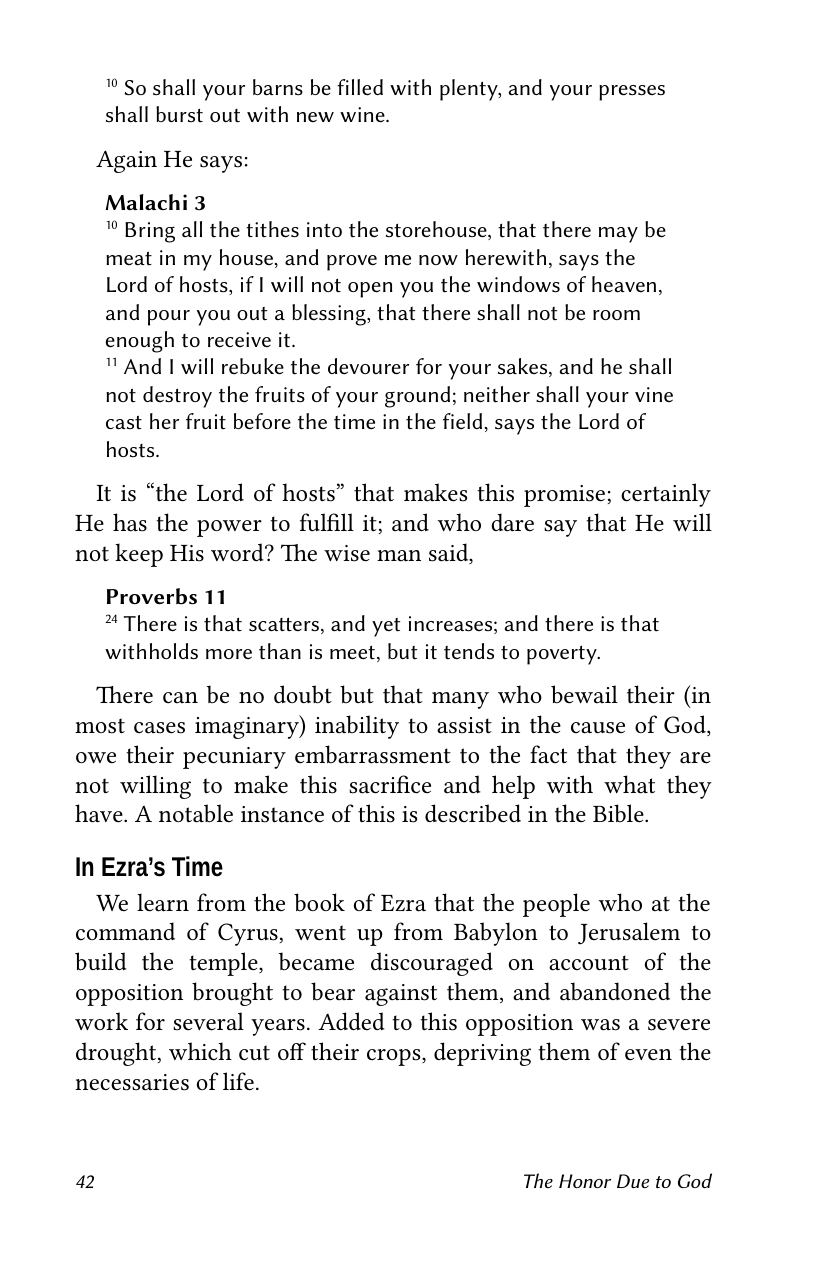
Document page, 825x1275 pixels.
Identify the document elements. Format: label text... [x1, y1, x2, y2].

text It is “the Lord of hosts” that makes this promise; certainly He has the power to fulfill it; and who dare say that He will not keep His word? The wise man said, [75, 479, 712, 567]
text 10 Bring all the tithes into the storehouse, that there may be meat in my house, and prove me now herewith, says the Lord of hosts, if I will not open you the windows of heaven, and pour you out a blessing, that there shall not be room enough to receive it. [105, 217, 682, 353]
text Again He says: [75, 145, 712, 173]
text Malachi 3 [105, 190, 712, 216]
text 24 There is that scatters, and yet increases; and there is that withholds more than is meet, but it tends to poverty. [105, 611, 682, 665]
text Proverbs 11 [105, 583, 712, 610]
subtitle In Ezra’s Time [75, 851, 712, 882]
text We learn from the book of Ezra that the people who at the command of Cyrus, went up from Babylon to Jerusalem to build the temple, became discouraged on account of the opposition brought to bear against them, and abandoned the work for several years. Added to this opposition was a severe drought, which cut off their crops, depriving them of even the necessaries of life. [75, 888, 712, 1096]
text 11 And I will rebuke the devourer for your sakes, and he shall not destroy the fruits of your ground; neither shall your vine cast her fruit before the time in the field, says the Lord of hosts. [105, 354, 682, 463]
text 10 So shall your barns be filled with plenty, and your presses shall burst out with new wine. [105, 75, 682, 128]
text There can be no doubt but that many who bewail their (in most cases imaginary) inability to assist in the cause of God, owe their pecuniary embarrassment to the fact that they are not willing to make this sacrifice and help with what they have. A notable instance of this is described in the Bible. [75, 681, 712, 829]
